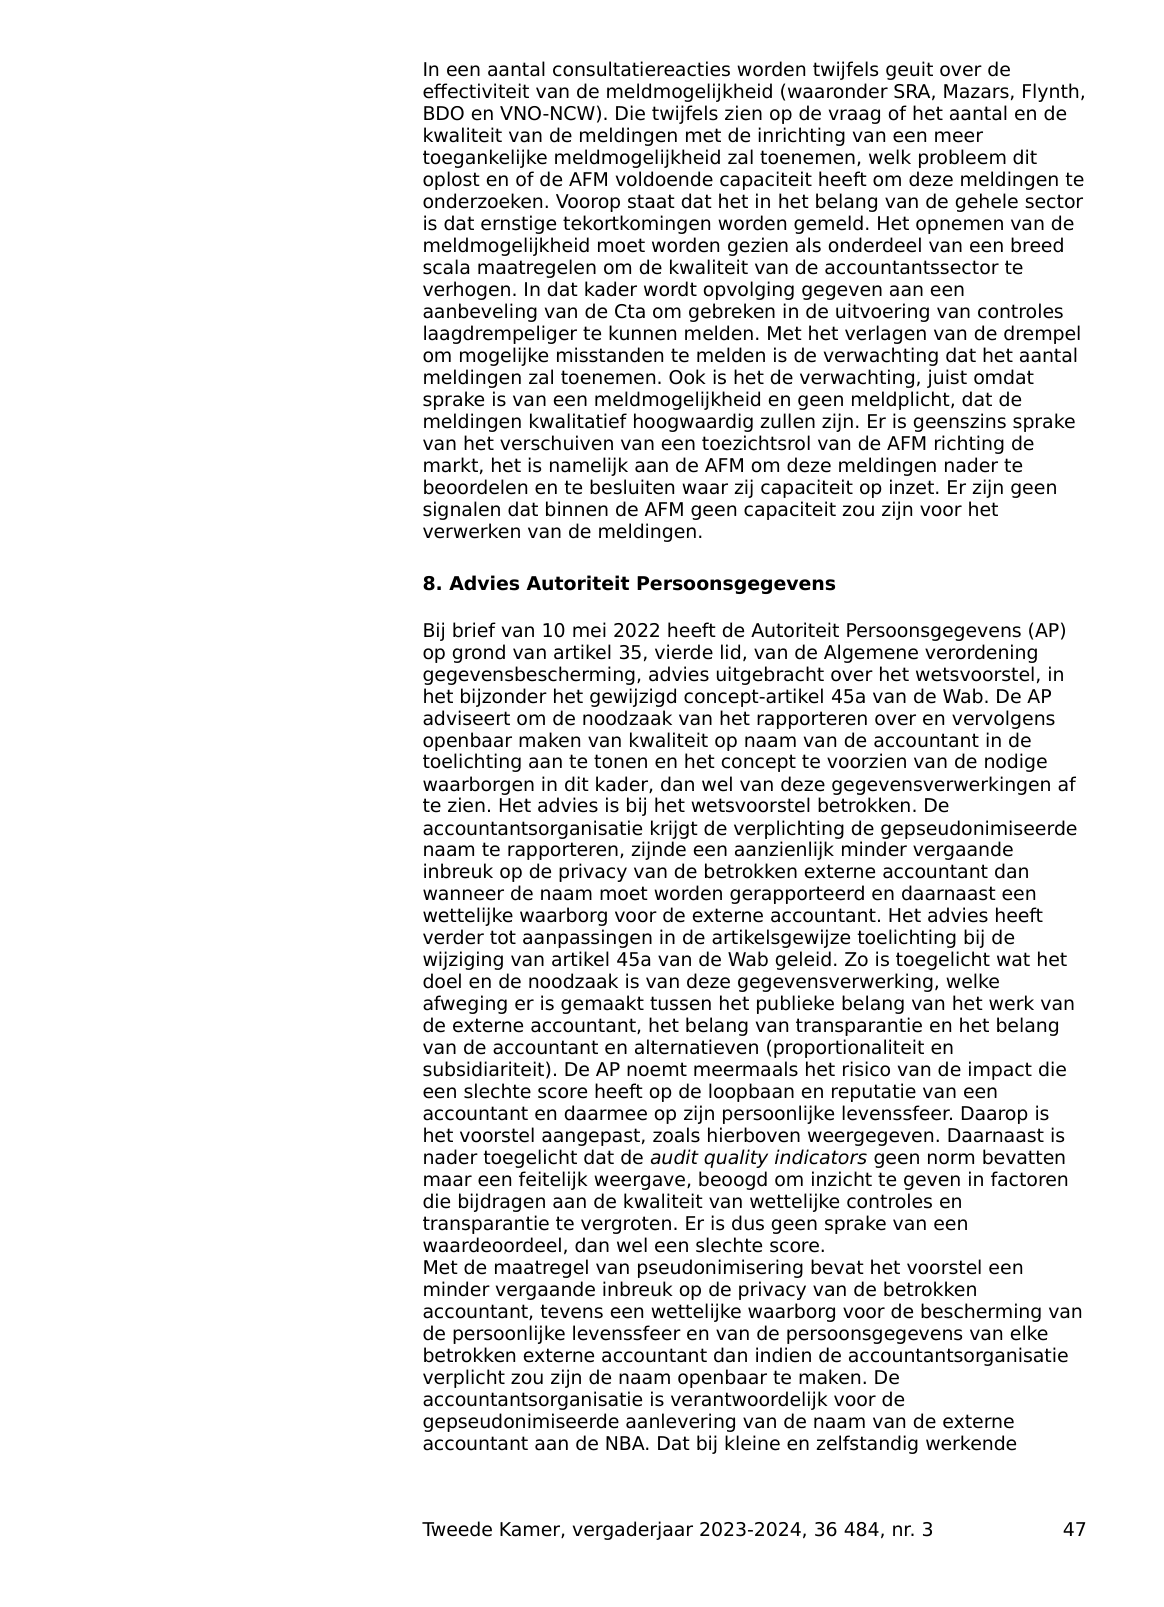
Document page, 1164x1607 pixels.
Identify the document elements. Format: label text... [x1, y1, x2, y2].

text Bij brief van 10 mei 2022 heeft de Autoriteit Persoonsgegevens (AP) op grond van artikel 35, vierde lid, van de Algemene verordening gegevensbescherming, advies uitgebracht over het wetsvoorstel, in het bijzonder het gewijzigd concept-artikel 45a van de Wab. De AP adviseert om de noodzaak van het rapporteren over en vervolgens openbaar maken van kwaliteit op naam van de accountant in de toelichting aan te tonen en het concept te voorzien van de nodige waarborgen in dit kader, dan wel van deze gegevensverwerkingen af te zien. Het advies is bij het wetsvoorstel betrokken. De accountantsorganisatie krijgt de verplichting de gepseudonimiseerde naam te rapporteren, zijnde een aanzienlijk minder vergaande inbreuk op de privacy van de betrokken externe accountant dan wanneer de naam moet worden gerapporteerd en daarnaast een wettelijke waarborg voor de externe accountant. Het advies heeft verder tot aanpassingen in de artikelsgewijze toelichting bij de wijziging van artikel 45a van de Wab geleid. Zo is toegelicht wat het doel en de noodzaak is van deze gegevensverwerking, welke afweging er is gemaakt tussen het publieke belang van het werk van de externe accountant, het belang van transparantie en het belang van de accountant en alternatieven (proportionaliteit en subsidiariteit). De AP noemt meermaals het risico van de impact die een slechte score heeft op de loopbaan en reputatie van een accountant en daarmee op zijn persoonlijke levenssfeer. Daarop is het voorstel aangepast, zoals hierboven weergegeven. Daarnaast is nader toegelicht dat de audit quality indicators geen norm bevatten maar een feitelijk weergave, beoogd om inzicht te geven in factoren die bijdragen aan de kwaliteit van wettelijke controles en transparantie te vergroten. Er is dus geen sprake van een waardeoordeel, dan wel een slechte score. [422, 619, 1087, 1257]
text Met de maatregel van pseudonimisering bevat het voorstel een minder vergaande inbreuk op de privacy van de betrokken accountant, tevens een wettelijke waarborg voor de bescherming van de persoonlijke levenssfeer en van de persoonsgegevens van elke betrokken externe accountant dan indien de accountantsorganisatie verplicht zou zijn de naam openbaar te maken. De accountantsorganisatie is verantwoordelijk voor de gepseudonimiseerde aanlevering van de naam van de externe accountant aan de NBA. Dat bij kleine en zelfstandig werkende [422, 1257, 1087, 1455]
text In een aantal consultatiereacties worden twijfels geuit over de effectiviteit van de meldmogelijkheid (waaronder SRA, Mazars, Flynth, BDO en VNO-NCW). Die twijfels zien op de vraag of het aantal en de kwaliteit van de meldingen met de inrichting van een meer toegankelijke meldmogelijkheid zal toenemen, welk probleem dit oplost en of de AFM voldoende capaciteit heeft om deze meldingen te onderzoeken. Voorop staat dat het in het belang van de gehele sector is dat ernstige tekortkomingen worden gemeld. Het opnemen van de meldmogelijkheid moet worden gezien als onderdeel van een breed scala maatregelen om de kwaliteit van de accountantssector te verhogen. In dat kader wordt opvolging gegeven aan een aanbeveling van de Cta om gebreken in de uitvoering van controles laagdrempeliger te kunnen melden. Met het verlagen van de drempel om mogelijke misstanden te melden is de verwachting dat het aantal meldingen zal toenemen. Ook is het de verwachting, juist omdat sprake is van een meldmogelijkheid en geen meldplicht, dat de meldingen kwalitatief hoogwaardig zullen zijn. Er is geenszins sprake van het verschuiven van een toezichtsrol van de AFM richting de markt, het is namelijk aan de AFM om deze meldingen nader te beoordelen en te besluiten waar zij capaciteit op inzet. Er zijn geen signalen dat binnen de AFM geen capaciteit zou zijn voor het verwerken van de meldingen. [422, 59, 1087, 543]
subtitle 8. Advies Autoriteit Persoonsgegevens [422, 573, 1087, 594]
